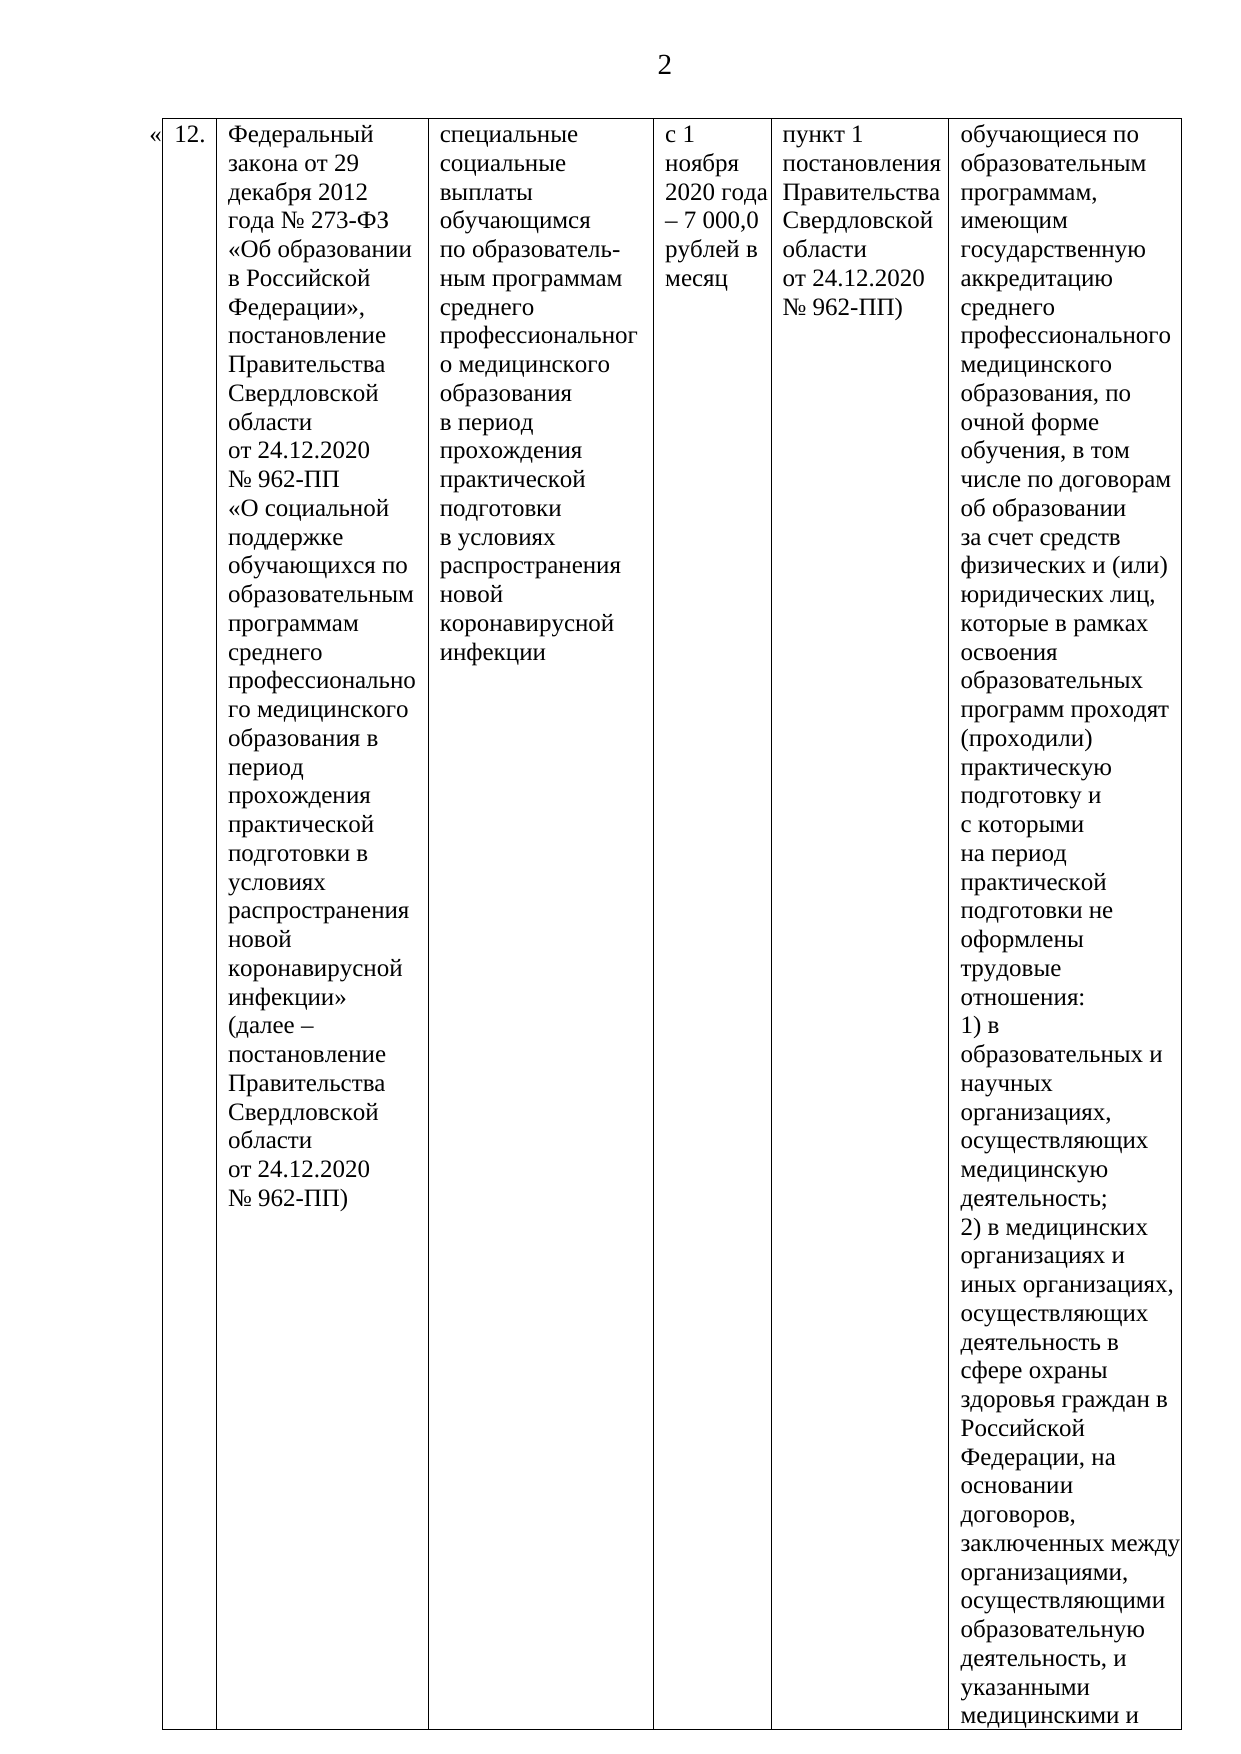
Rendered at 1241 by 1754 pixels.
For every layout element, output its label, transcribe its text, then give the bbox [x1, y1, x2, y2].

table_header специальные социальные выплаты обучающимся по образователь-ным программам среднего профессионального медицинского образования в период прохождения практической подготовки в условиях распространения новой коронавирусной инфекции [429, 119, 653, 1729]
table_header с 1 ноября 2020 года – 7 000,0 рублей в месяц [654, 119, 771, 1729]
table_header « [148, 118, 162, 1729]
table_header 12. [163, 119, 216, 1729]
table_header [1182, 118, 1202, 1729]
table_header обучающиеся по образовательным программам, имеющим государственную аккредитацию среднего профессионального медицинского образования, по очной форме обучения, в том числе по договорам об образовании за счет средств физических и (или) юридических лиц, которые в рамках освоения образовательных программ проходят (проходили) практическую подготовку и с которыми на период практической подготовки не оформлены трудовые отношения: 1) в образовательных и научных организациях, осуществляющих медицинскую деятельность; 2) в медицинских организациях и иных организациях, осуществляющих деятельность в сфере охраны здоровья граждан в Российской Федерации, на основании договоров, заключенных между организациями, осуществляющими образовательную деятельность, и указанными медицинскими и [949, 119, 1181, 1729]
table_header пункт 1 постановления Правительства Свердловской области от 24.12.2020 № 962-ПП) [772, 119, 948, 1729]
table_header Федеральный закона от 29 декабря 2012 года № 273-ФЗ «Об образовании в Российской Федерации», постановление Правительства Свердловской области от 24.12.2020 № 962-ПП «О социальной поддержке обучающихся по образовательным программам среднего профессионального медицинского образования в период прохождения практической подготовки в условиях распространения новой коронавирусной инфекции» (далее – постановление Правительства Свердловской области от 24.12.2020 № 962-ПП) [217, 119, 428, 1729]
